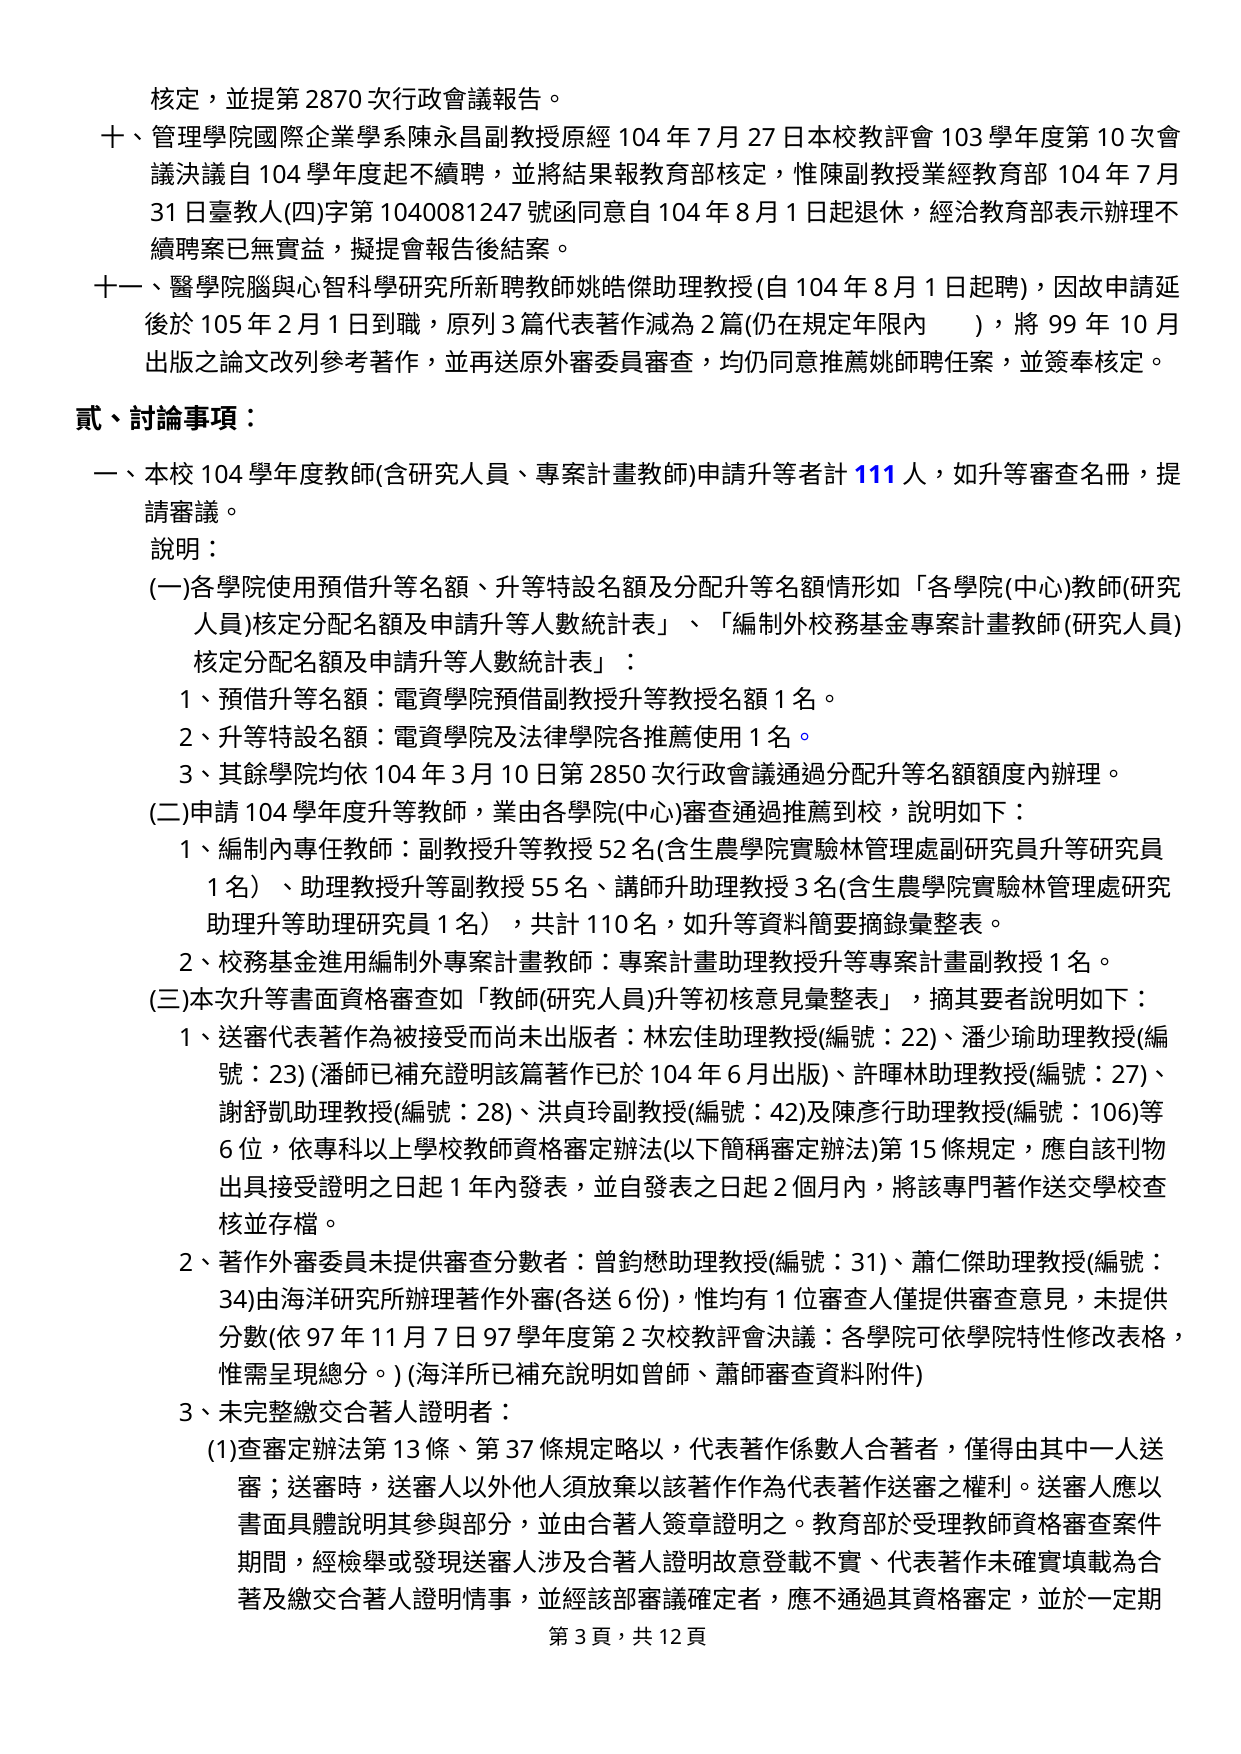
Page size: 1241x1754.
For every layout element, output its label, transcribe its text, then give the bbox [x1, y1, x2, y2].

text 十一、醫學院腦與心智科學研究所新聘教師姚皓傑助理教授(自104年8月1日起聘)，因故申請延後於105年2月1日到職，原列3篇代表著作減為2篇(仍在規定年限內 )，將99年10月出版之論文改列參考著作，並再送原外審委員審查，均仍同意推薦姚師聘任案，並簽奉核定。 [93, 266, 1181, 379]
text 說明： [75, 529, 1181, 566]
text (1)查審定辦法第13條、第37條規定略以，代表著作係數人合著者，僅得由其中一人送審；送審時，送審人以外他人須放棄以該著作作為代表著作送審之權利。送審人應以書面具體說明其參與部分，並由合著人簽章證明之。教育部於受理教師資格審查案件期間，經檢舉或發現送審人涉及合著人證明故意登載不實、代表著作未確實填載為合著及繳交合著人證明情事，並經該部審議確定者，應不通過其資格審定，並於一定期 [207, 1429, 1181, 1616]
text 核定，並提第2870次行政會議報告。 [100, 79, 1181, 116]
text 一、本校104學年度教師(含研究人員、專案計畫教師)申請升等者計111人，如升等審查名冊，提請審議。 [93, 454, 1181, 529]
text (一)各學院使用預借升等名額、升等特設名額及分配升等名額情形如「各學院(中心)教師(研究人員)核定分配名額及申請升等人數統計表」、「編制外校務基金專案計畫教師(研究人員)核定分配名額及申請升等人數統計表」： [149, 566, 1181, 679]
text 貳、討論事項︰ [75, 379, 1181, 454]
text 1、預借升等名額：電資學院預借副教授升等教授名額1名。 [179, 679, 1181, 716]
text 2、著作外審委員未提供審查分數者：曾鈞懋助理教授(編號：31)、蕭仁傑助理教授(編號：34)由海洋研究所辦理著作外審(各送6份)，惟均有1位審查人僅提供審查意見，未提供分數(依97年11月7日97學年度第2次校教評會決議：各學院可依學院特性修改表格，惟需呈現總分。) (海洋所已補充說明如曾師、蕭師審查資料附件) [179, 1241, 1181, 1391]
text 3、其餘學院均依104年3月10日第2850次行政會議通過分配升等名額額度內辦理。 [179, 754, 1181, 791]
text 3、未完整繳交合著人證明者： [179, 1391, 1181, 1429]
text 2、升等特設名額：電資學院及法律學院各推薦使用1名。 [179, 716, 1181, 754]
text (二)申請104學年度升等教師，業由各學院(中心)審查通過推薦到校，說明如下： [149, 791, 1181, 829]
text 十、管理學院國際企業學系陳永昌副教授原經104年7月27日本校教評會103學年度第10次會議決議自104學年度起不續聘，並將結果報教育部核定，惟陳副教授業經教育部104年7月31日臺教人(四)字第1040081247號函同意自104年8月1日起退休，經洽教育部表示辦理不續聘案已無實益，擬提會報告後結案。 [100, 116, 1181, 266]
text 1、編制內專任教師：副教授升等教授52名(含生農學院實驗林管理處副研究員升等研究員1名）、助理教授升等副教授55名、講師升助理教授3名(含生農學院實驗林管理處研究助理升等助理研究員1名），共計110名，如升等資料簡要摘錄彙整表。 [179, 829, 1181, 941]
text 2、校務基金進用編制外專案計畫教師：專案計畫助理教授升等專案計畫副教授1名。 [179, 941, 1181, 979]
text (三)本次升等書面資格審查如「教師(研究人員)升等初核意見彙整表」，摘其要者說明如下： [149, 979, 1181, 1016]
text 1、送審代表著作為被接受而尚未出版者：林宏佳助理教授(編號：22)、潘少瑜助理教授(編號：23) (潘師已補充證明該篇著作已於104年6月出版)、許暉林助理教授(編號：27)、謝舒凱助理教授(編號：28)、洪貞玲副教授(編號：42)及陳彥行助理教授(編號：106)等6位，依專科以上學校教師資格審定辦法(以下簡稱審定辦法)第15條規定，應自該刊物出具接受證明之日起1年內發表，並自發表之日起2個月內，將該專門著作送交學校查核並存檔。 [179, 1016, 1181, 1241]
